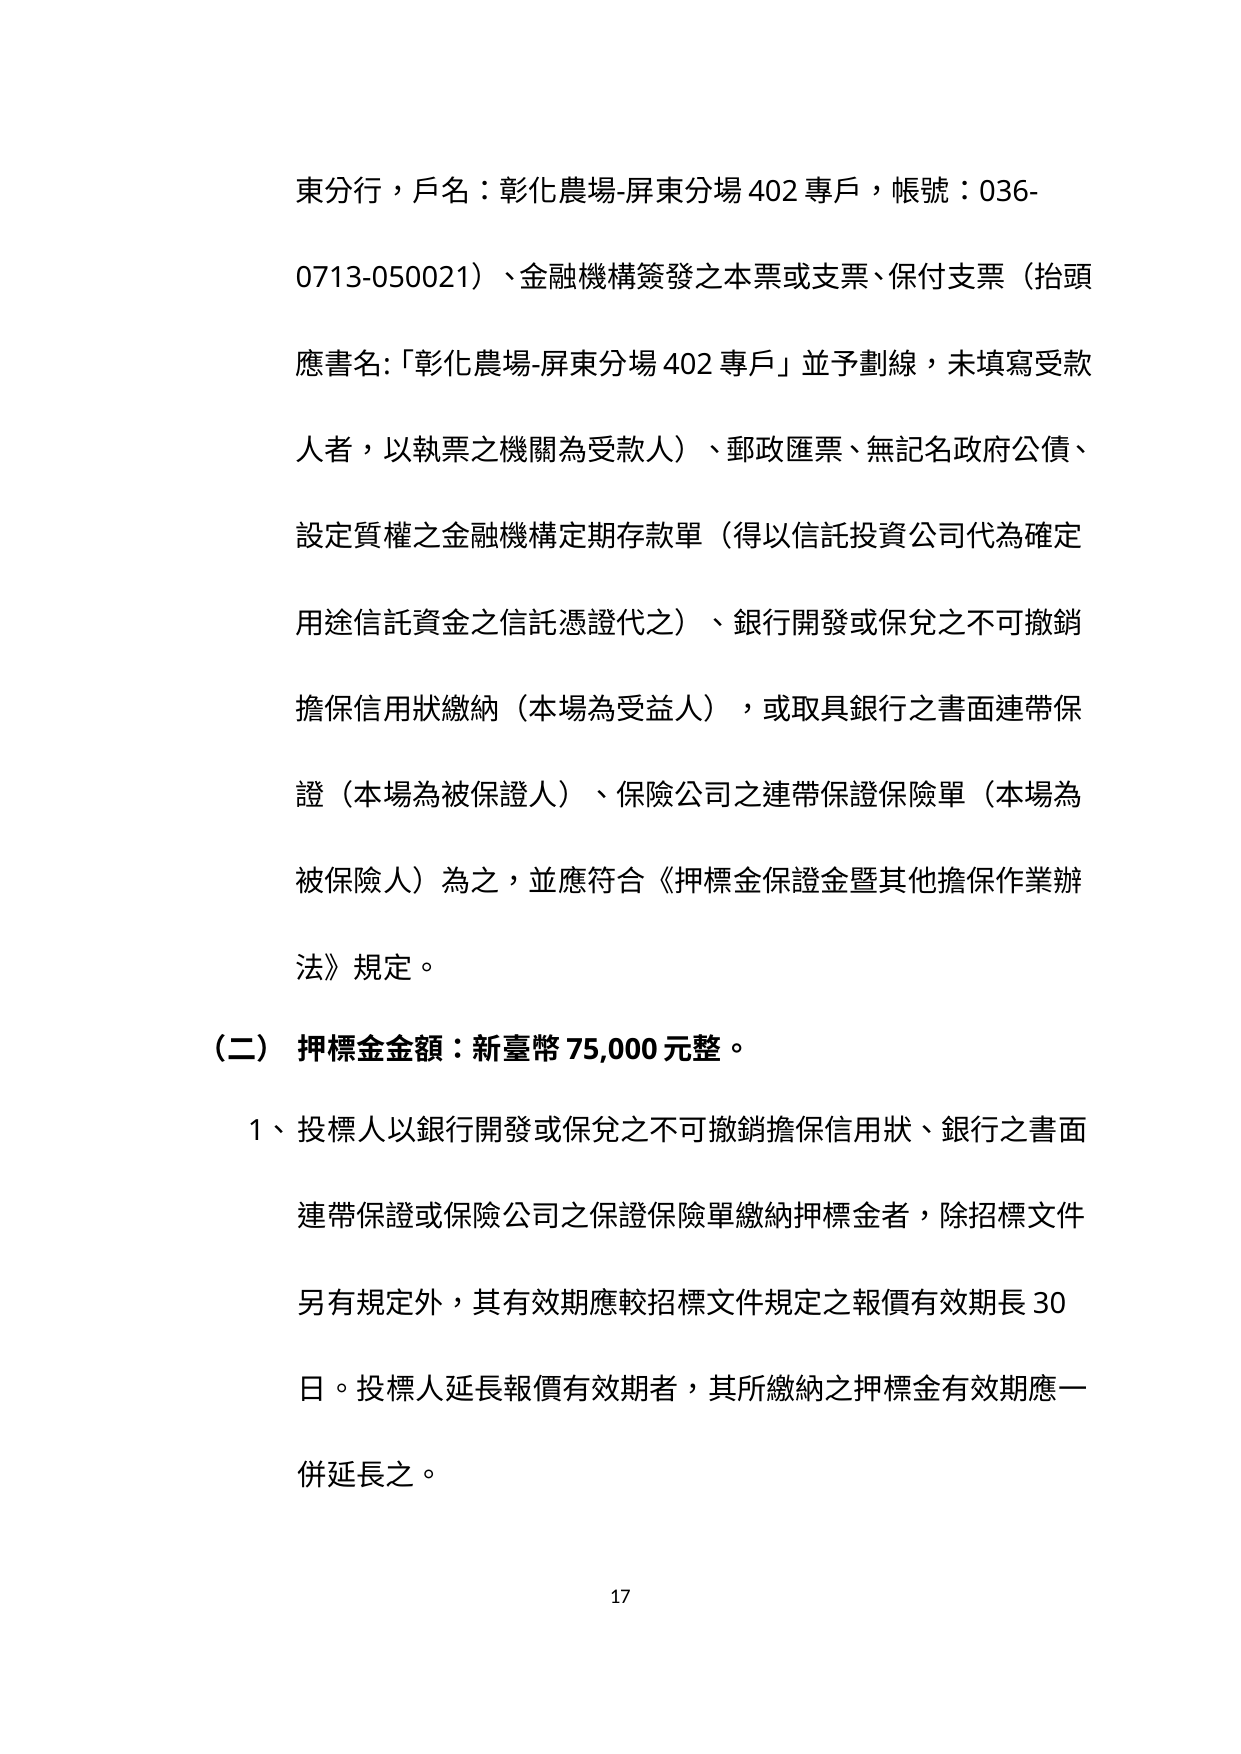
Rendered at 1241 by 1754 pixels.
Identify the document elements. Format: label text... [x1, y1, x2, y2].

list 押標金繳納方式： 投標人應以現金(依指定時間內匯入農場帳戶：合作金庫銀行屏東分行，戶名：彰化農場-屏東分場402專戶，帳號：036-0713-050021）、金融機構簽發之本票或支票、保付支票（抬頭應書名:「彰化農場-屏東分場402專戶」並予劃線，未填寫受款人者，以執票之機關為受款人）、郵政匯票、無記名政府公債、設定質權之金融機構定期存款單（得以信託投資公司代為確定用途信託資金之信託憑證代之）、銀行開發或保兌之不可撤銷擔保信用狀繳納（本場為受益人），或取具銀行之書面連帶保證（本場為被保證人）、保險公司之連帶保證保險單（本場為被保險人）為之，並應符合《押標金保證金暨其他擔保作業辦法》規定。 [198, 152, 1093, 1003]
list 投標人以銀行開發或保兌之不可撤銷擔保信用狀、銀行之書面連帶保證或保險公司之保證保險單繳納押標金者，除招標文件另有規定外，其有效期應較招標文件規定之報價有效期長30日。投標人延長報價有效期者，其所繳納之押標金有效期應一併延長之。 [248, 1090, 1093, 1510]
list 押標金金額：新臺幣75,000元整。 [198, 1009, 1093, 1084]
